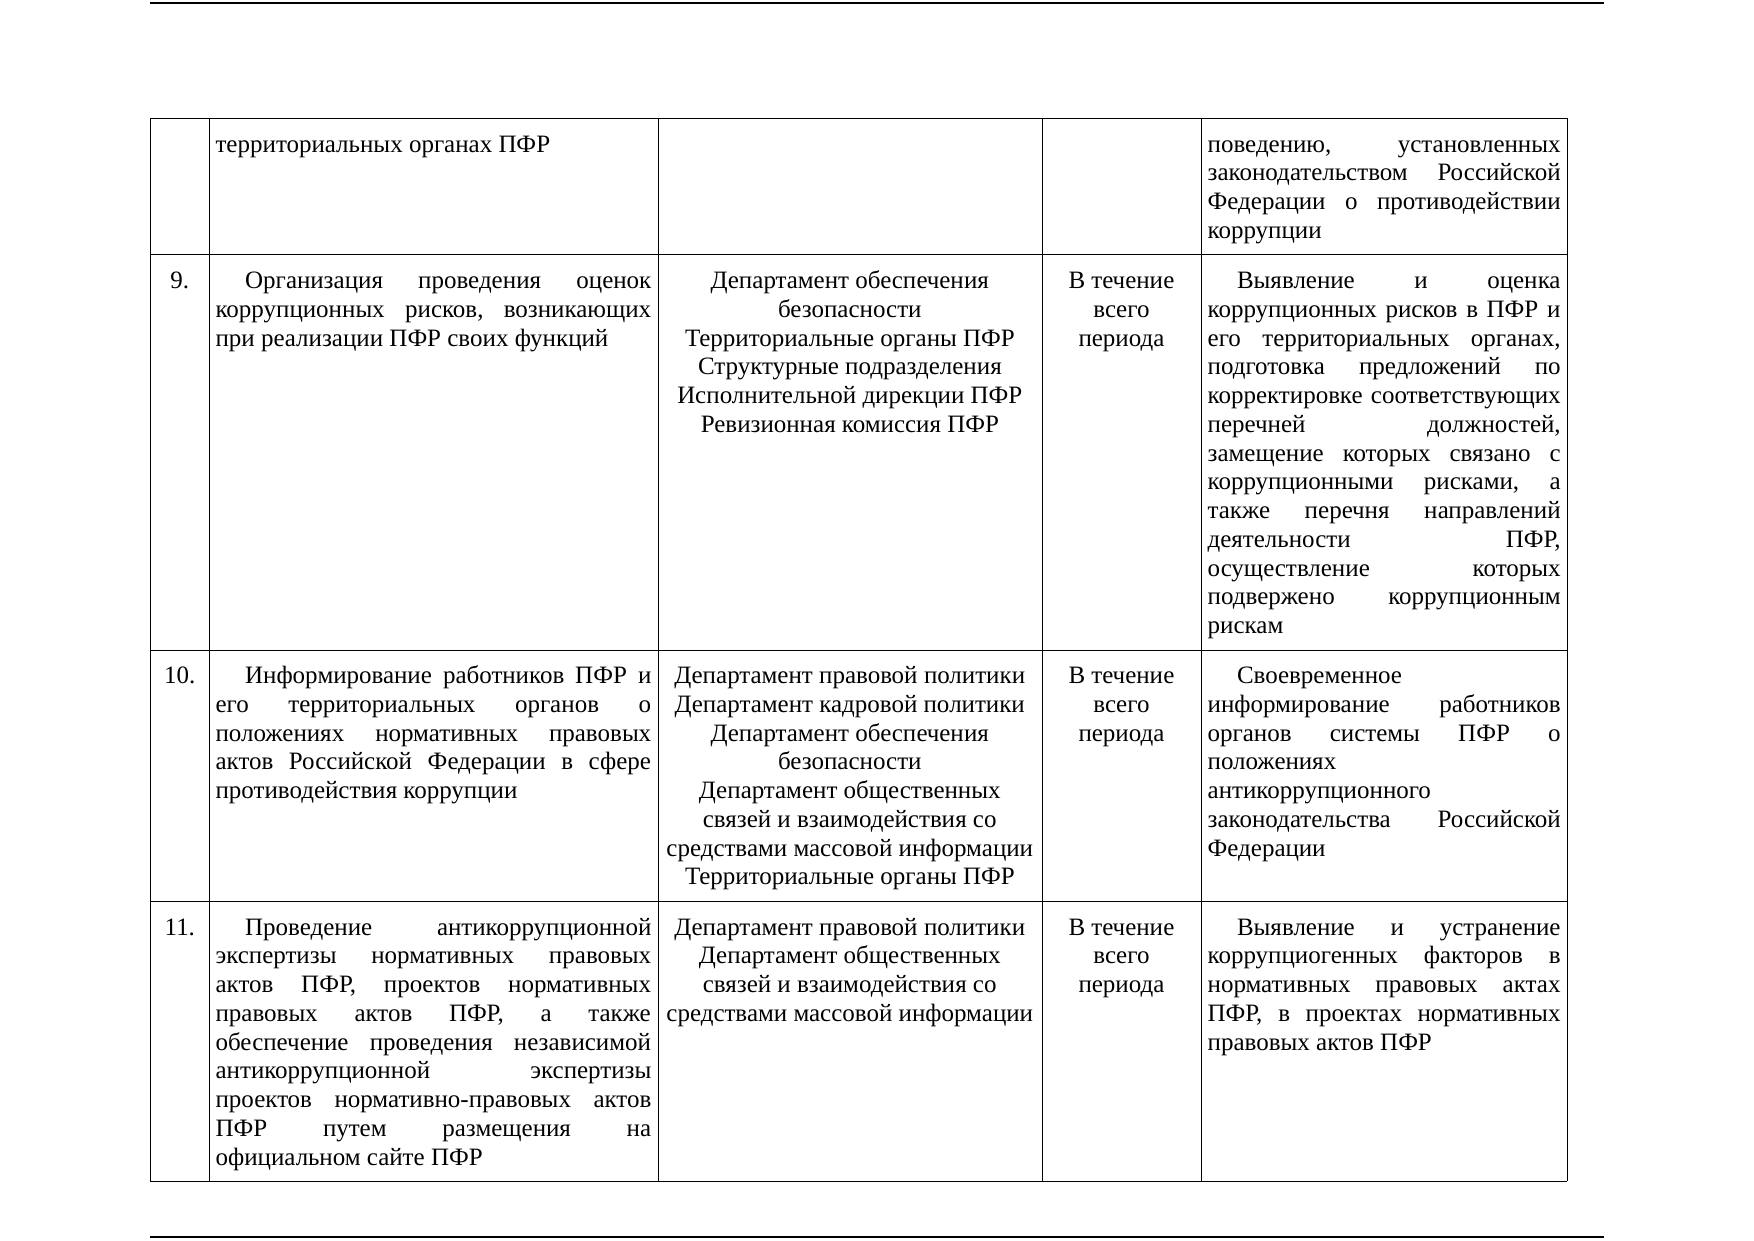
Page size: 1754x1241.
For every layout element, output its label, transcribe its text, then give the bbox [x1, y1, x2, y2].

table_cell В течение всего периода [1043, 255, 1201, 649]
table_cell Организация проведения оценок коррупционных рисков, возникающих при реализации ПФР своих функций [210, 255, 658, 649]
table_cell поведению, установленных законодательством Российской Федерации о противодействии коррупции [1202, 119, 1567, 254]
table_cell В течение всего периода [1043, 902, 1201, 1181]
table_cell 11. [151, 902, 209, 1181]
table_cell [1043, 119, 1201, 254]
table_cell [659, 119, 1042, 254]
table_cell Департамент правовой политики Департамент кадровой политики Департамент обеспечения безопасности Департамент общественных связей и взаимодействия со средствами массовой информации Территориальные органы ПФР [659, 651, 1042, 901]
table_cell 9. [151, 255, 209, 649]
table_cell Выявление и устранение коррупциогенных факторов в нормативных правовых актах ПФР, в проектах нормативных правовых актов ПФР [1202, 902, 1567, 1181]
table_cell В течение всего периода [1043, 651, 1201, 901]
table_cell Выявление и оценка коррупционных рисков в ПФР и его территориальных органах, подготовка предложений по корректировке соответствующих перечней должностей, замещение которых связано с коррупционными рисками, а также перечня направлений деятельности ПФР, осуществление которых подвержено коррупционным рискам [1202, 255, 1567, 649]
table_cell территориальных органах ПФР [210, 119, 658, 254]
table_cell Департамент обеспечения безопасности Территориальные органы ПФР Структурные подразделения Исполнительной дирекции ПФР Ревизионная комиссия ПФР [659, 255, 1042, 649]
table_cell Проведение антикоррупционной экспертизы нормативных правовых актов ПФР, проектов нормативных правовых актов ПФР, а также обеспечение проведения независимой антикоррупционной экспертизы проектов нормативно-правовых актов ПФР путем размещения на официальном сайте ПФР [210, 902, 658, 1181]
table_cell Своевременное информирование работников органов системы ПФР о положениях антикоррупционного законодательства Российской Федерации [1202, 651, 1567, 901]
table_cell 10. [151, 651, 209, 901]
table_cell [151, 119, 209, 254]
table_cell Информирование работников ПФР и его территориальных органов о положениях нормативных правовых актов Российской Федерации в сфере противодействия коррупции [210, 651, 658, 901]
table_cell Департамент правовой политики Департамент общественных связей и взаимодействия со средствами массовой информации [659, 902, 1042, 1181]
